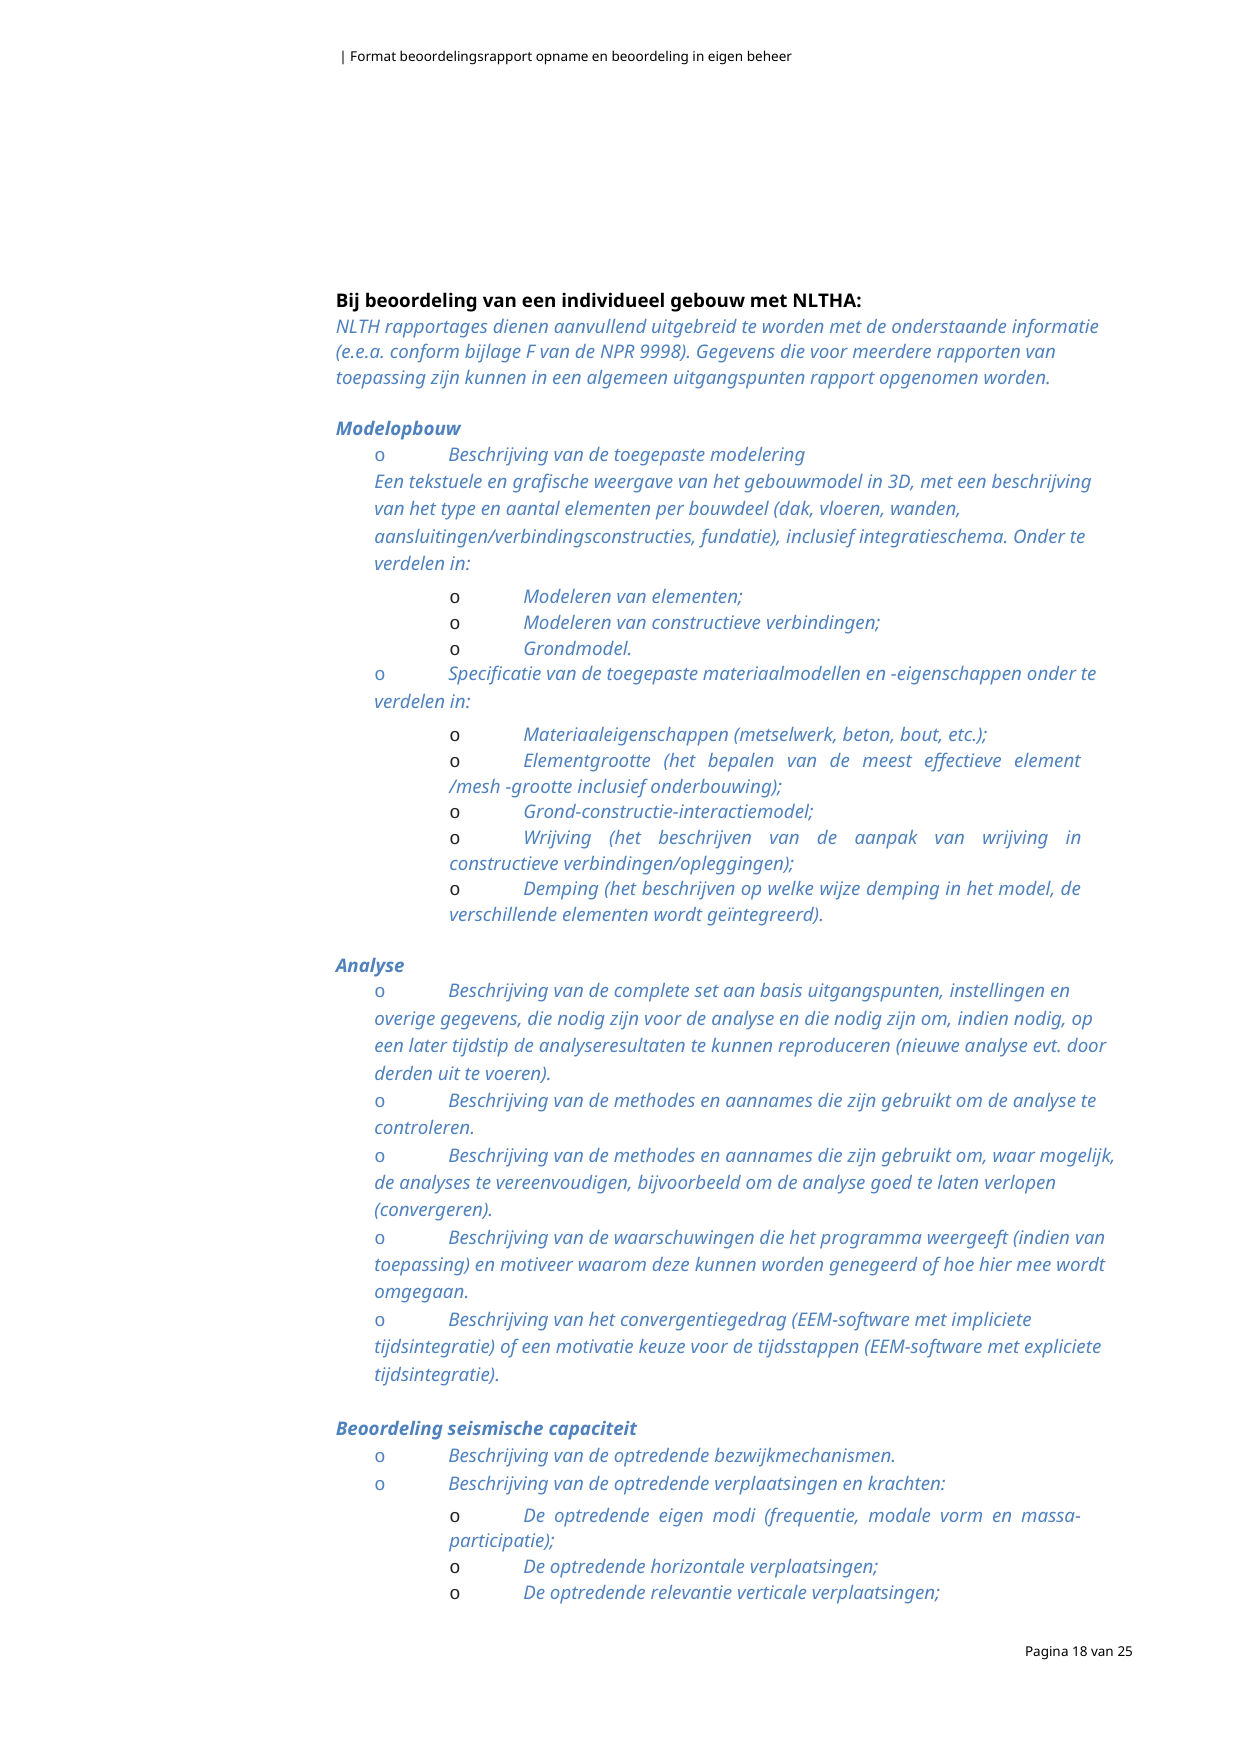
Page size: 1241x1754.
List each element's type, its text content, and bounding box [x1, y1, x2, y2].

list Grondmodel. [449, 635, 1084, 661]
list Modeleren van constructieve verbindingen; [449, 609, 1084, 635]
text Modelopbouw [336, 415, 1140, 441]
list Beschrijving van de toegepaste modelering [374, 441, 1124, 467]
list De optredende relevantie verticale verplaatsingen; [449, 1579, 1084, 1605]
list Wrijving (het beschrijven van de aanpak van wrijving in constructieve verbindingen/opleggingen); [449, 824, 1084, 876]
list Beschrijving van de methodes en aannames die zijn gebruikt om de analyse te controleren. [374, 1087, 1124, 1140]
list Specificatie van de toegepaste materiaalmodellen en -eigenschappen onder te verdelen in: [374, 661, 1124, 714]
text Bij beoordeling van een individueel gebouw met NLTHA: [336, 288, 1140, 313]
list Grond-constructie-interactiemodel; [449, 798, 1084, 824]
list Beschrijving van de complete set aan basis uitgangspunten, instellingen en overige gegevens, die nodig zijn voor de analyse en die nodig zijn om, indien nodig, op een later tijdstip de analyseresultaten te kunnen reproduceren (nieuwe analyse evt. door derden uit te voeren). [374, 978, 1124, 1085]
list De optredende horizontale verplaatsingen; [449, 1553, 1084, 1579]
list Beschrijving van de methodes en aannames die zijn gebruikt om, waar mogelijk, de analyses te vereenvoudigen, bijvoorbeeld om de analyse goed te laten verlopen (convergeren). [374, 1142, 1124, 1222]
list Elementgrootte (het bepalen van de meest effectieve element /mesh -grootte inclusief onderbouwing); [449, 747, 1084, 798]
text NLTH rapportages dienen aanvullend uitgebreid te worden met de onderstaande informatie (e.e.a. conform bijlage F van de NPR 9998). Gegevens die voor meerdere rapporten van toepassing zijn kunnen in een algemeen uitgangspunten rapport opgenomen worden. [336, 313, 1140, 390]
list Beschrijving van het convergentiegedrag (EEM-software met impliciete tijdsintegratie) of een motivatie keuze voor de tijdsstappen (EEM-software met expliciete tijdsintegratie). [374, 1306, 1124, 1386]
list Demping (het beschrijven op welke wijze demping in het model, de verschillende elementen wordt geïntegreerd). [449, 876, 1084, 927]
text Een tekstuele en grafische weergave van het gebouwmodel in 3D, met een beschrijving van het type en aantal elementen per bouwdeel (dak, vloeren, wanden, aansluitingen/verbindingsconstructies, fundatie), inclusief integratieschema. Onder te verdelen in: [374, 468, 1124, 576]
list Beschrijving van de optredende bezwijkmechanismen. [374, 1443, 1124, 1468]
list Beschrijving van de optredende verplaatsingen en krachten: [374, 1470, 1084, 1496]
list De optredende eigen modi (frequentie, modale vorm en massa-participatie); [449, 1502, 1084, 1553]
text Beoordeling seismische capaciteit [336, 1416, 1124, 1441]
list Modeleren van elementen; [449, 583, 1084, 609]
list Beschrijving van de waarschuwingen die het programma weergeeft (indien van toepassing) en motiveer waarom deze kunnen worden genegeerd of hoe hier mee wordt omgegaan. [374, 1224, 1124, 1304]
text Analyse [336, 952, 1140, 978]
list Materiaaleigenschappen (metselwerk, beton, bout, etc.); [449, 722, 1084, 747]
